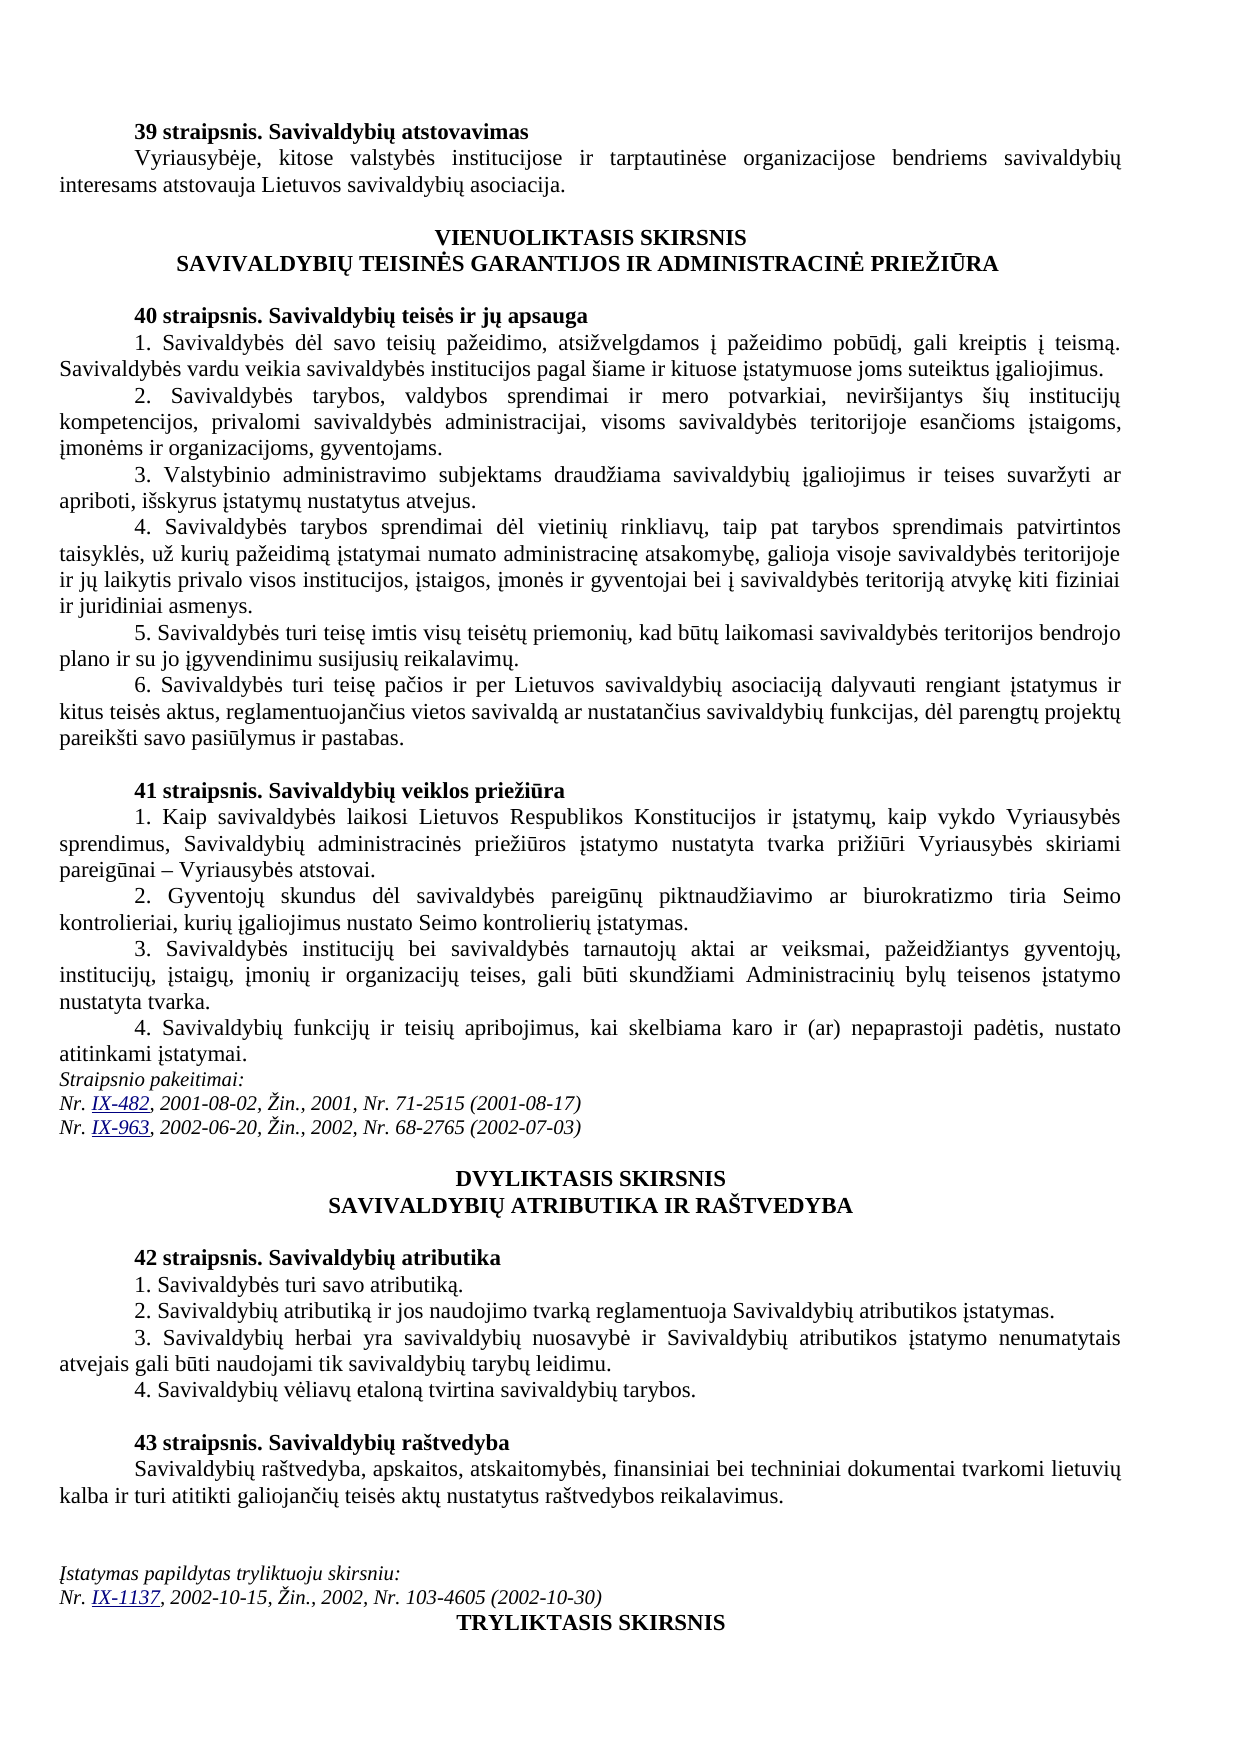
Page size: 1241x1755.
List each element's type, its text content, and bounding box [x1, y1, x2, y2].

text SAVIVALDYBIŲ TEISINĖS GARANTIJOS IR ADMINISTRACINĖ PRIEŽIŪRA [59, 250, 1122, 276]
text 4. Savivaldybių vėliavų etaloną tvirtina savivaldybių tarybos. [59, 1376, 1122, 1403]
text Nr. IX-1137, 2002-10-15, Žin., 2002, Nr. 103-4605 (2002-10-30) [59, 1585, 1122, 1609]
text 5. Savivaldybės turi teisę imtis visų teisėtų priemonių, kad būtų laikomasi savivaldybės teritorijos bendrojo plano ir su jo įgyvendinimu susijusių reikalavimų. [59, 619, 1122, 672]
text 4. Savivaldybės tarybos sprendimai dėl vietinių rinkliavų, taip pat tarybos sprendimais patvirtintos taisyklės, už kurių pažeidimą įstatymai numato administracinę atsakomybę, galioja visoje savivaldybės teritorijoje ir jų laikytis privalo visos institucijos, įstaigos, įmonės ir gyventojai bei į savivaldybės teritoriją atvykę kiti fiziniai ir juridiniai asmenys. [59, 513, 1122, 619]
text 2. Savivaldybių atributiką ir jos naudojimo tvarką reglamentuoja Savivaldybių atributikos įstatymas. [59, 1297, 1122, 1323]
text 1. Savivaldybės dėl savo teisių pažeidimo, atsižvelgdamos į pažeidimo pobūdį, gali kreiptis į teismą. Savivaldybės vardu veikia savivaldybės institucijos pagal šiame ir kituose įstatymuose joms suteiktus įgaliojimus. [59, 329, 1122, 382]
text 6. Savivaldybės turi teisę pačios ir per Lietuvos savivaldybių asociaciją dalyvauti rengiant įstatymus ir kitus teisės aktus, reglamentuojančius vietos savivaldą ar nustatančius savivaldybių funkcijas, dėl parengtų projektų pareikšti savo pasiūlymus ir pastabas. [59, 672, 1122, 751]
text Straipsnio pakeitimai: [59, 1067, 1122, 1091]
text 39 straipsnis. Savivaldybių atstovavimas [59, 118, 1122, 144]
text Savivaldybių raštvedyba, apskaitos, atskaitomybės, finansiniai bei techniniai dokumentai tvarkomi lietuvių kalba ir turi atitikti galiojančių teisės aktų nustatytus raštvedybos reikalavimus. [59, 1455, 1122, 1508]
text TRYLIKTASIS SKIRSNIS [59, 1609, 1122, 1635]
text 4. Savivaldybių funkcijų ir teisių apribojimus, kai skelbiama karo ir (ar) nepaprastoji padėtis, nustato atitinkami įstatymai. [59, 1014, 1122, 1067]
text Vyriausybėje, kitose valstybės institucijose ir tarptautinėse organizacijose bendriems savivaldybių interesams atstovauja Lietuvos savivaldybių asociacija. [59, 144, 1122, 197]
text SAVIVALDYBIŲ ATRIBUTIKA IR RAŠTVEDYBA [59, 1192, 1122, 1218]
text 43 straipsnis. Savivaldybių raštvedyba [59, 1429, 1122, 1455]
text 3. Savivaldybių herbai yra savivaldybių nuosavybė ir Savivaldybių atributikos įstatymo nenumatytais atvejais gali būti naudojami tik savivaldybių tarybų leidimu. [59, 1323, 1122, 1376]
text 2. Savivaldybės tarybos, valdybos sprendimai ir mero potvarkiai, neviršijantys šių institucijų kompetencijos, privalomi savivaldybės administracijai, visoms savivaldybės teritorijoje esančioms įstaigoms, įmonėms ir organizacijoms, gyventojams. [59, 382, 1122, 461]
text Įstatymas papildytas tryliktuoju skirsniu: [59, 1561, 1122, 1585]
text 40 straipsnis. Savivaldybių teisės ir jų apsauga [59, 303, 1122, 329]
text Nr. IX-963, 2002-06-20, Žin., 2002, Nr. 68-2765 (2002-07-03) [59, 1115, 1122, 1139]
text 3. Valstybinio administravimo subjektams draudžiama savivaldybių įgaliojimus ir teises suvaržyti ar apriboti, išskyrus įstatymų nustatytus atvejus. [59, 461, 1122, 513]
text VIENUOLIKTASIS SKIRSNIS [59, 223, 1122, 250]
text Nr. IX-482, 2001-08-02, Žin., 2001, Nr. 71-2515 (2001-08-17) [59, 1091, 1122, 1115]
text 42 straipsnis. Savivaldybių atributika [59, 1244, 1122, 1271]
text DVYLIKTASIS SKIRSNIS [59, 1165, 1122, 1192]
text 3. Savivaldybės institucijų bei savivaldybės tarnautojų aktai ar veiksmai, pažeidžiantys gyventojų, institucijų, įstaigų, įmonių ir organizacijų teises, gali būti skundžiami Administracinių bylų teisenos įstatymo nustatyta tvarka. [59, 935, 1122, 1014]
text 41 straipsnis. Savivaldybių veiklos priežiūra [59, 777, 1122, 803]
text 1. Kaip savivaldybės laikosi Lietuvos Respublikos Konstitucijos ir įstatymų, kaip vykdo Vyriausybės sprendimus, Savivaldybių administracinės priežiūros įstatymo nustatyta tvarka prižiūri Vyriausybės skiriami pareigūnai – Vyriausybės atstovai. [59, 803, 1122, 882]
text 2. Gyventojų skundus dėl savivaldybės pareigūnų piktnaudžiavimo ar biurokratizmo tiria Seimo kontrolieriai, kurių įgaliojimus nustato Seimo kontrolierių įstatymas. [59, 882, 1122, 935]
text 1. Savivaldybės turi savo atributiką. [59, 1271, 1122, 1297]
